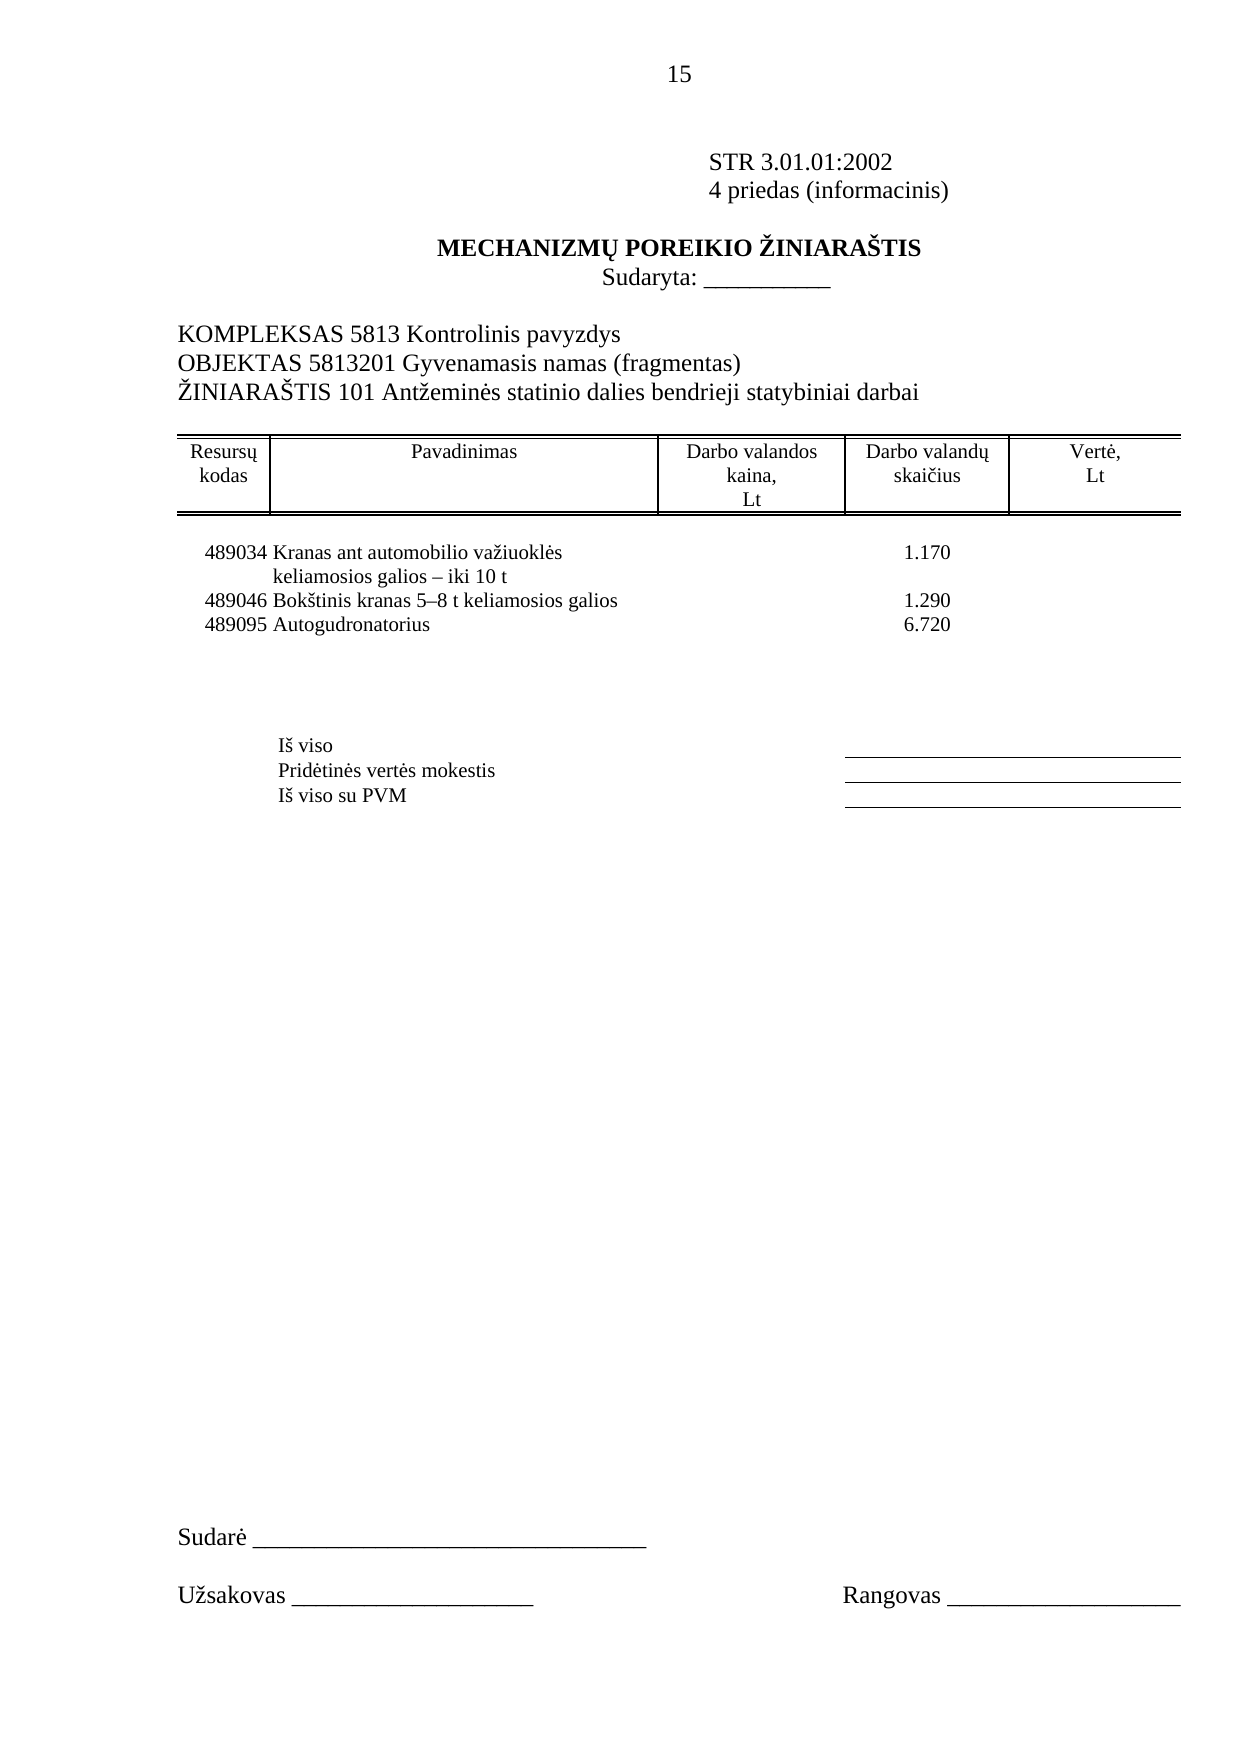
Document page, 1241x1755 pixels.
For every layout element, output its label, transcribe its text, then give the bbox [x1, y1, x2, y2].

table_cell [1009, 660, 1181, 684]
table_cell [1009, 636, 1181, 660]
table_cell 1.170 [845, 540, 1009, 588]
text ŽINIARAŠTIS 101 Antžeminės statinio dalies bendrieji statybiniai darbai [177, 377, 1181, 406]
table_cell [177, 516, 270, 540]
table_cell [270, 516, 658, 540]
table_cell [845, 733, 1009, 757]
table_cell [658, 709, 845, 732]
table_cell 489095 [177, 612, 270, 636]
table_cell [1009, 588, 1181, 612]
table_cell [1009, 516, 1181, 540]
table_cell Iš viso [270, 733, 658, 757]
table_cell 1.290 [845, 588, 1009, 612]
text MECHANIZMŲ POREIKIO ŽINIARAŠTIS [177, 233, 1181, 262]
table_cell Autogudronatorius [270, 612, 658, 636]
table_cell [270, 660, 658, 684]
text Sudaryta: [177, 262, 1181, 291]
table_cell [845, 783, 1009, 807]
table_cell Kranas ant automobilio važiuoklės keliamosios galios – iki 10 t [270, 540, 658, 588]
table_cell [658, 540, 845, 588]
table_cell [658, 636, 845, 660]
table_cell [1009, 709, 1181, 732]
table_header Vertė, Lt [1010, 439, 1181, 511]
table_cell 6.720 [845, 612, 1009, 636]
table_cell [845, 709, 1009, 732]
table_cell [177, 733, 270, 757]
table_cell [658, 757, 845, 782]
table_cell [845, 808, 1009, 832]
table_cell [845, 758, 1009, 782]
text KOMPLEKSAS 5813 Kontrolinis pavyzdys [177, 319, 1181, 348]
table_cell [845, 516, 1009, 540]
table_cell [177, 709, 270, 732]
table_header Darbo valandos kaina, Lt [659, 439, 844, 511]
table_cell [177, 684, 270, 708]
table_cell [270, 807, 658, 832]
table_cell [177, 782, 270, 807]
table_cell [177, 660, 270, 684]
text STR 3.01.01:2002 [177, 147, 1181, 176]
table_cell [177, 636, 270, 660]
table_cell [177, 757, 270, 782]
table_cell [658, 807, 845, 832]
table_cell Iš viso su PVM [270, 782, 658, 807]
text 4 priedas (informacinis) [177, 176, 1181, 204]
table_cell [270, 684, 658, 708]
table_cell [270, 709, 658, 732]
table_header Darbo valandų skaičius [846, 439, 1008, 511]
table_cell [845, 684, 1009, 708]
table_cell [798, 516, 845, 540]
table_header Resursų kodas [177, 439, 269, 511]
table_cell [177, 807, 270, 832]
table_cell [845, 636, 1009, 660]
table_cell [658, 782, 845, 807]
table_cell Pridėtinės vertės mokestis [270, 757, 658, 782]
table_cell [1009, 808, 1181, 832]
table_cell 489034 [177, 540, 270, 588]
table_cell [1009, 612, 1181, 636]
table_cell [658, 660, 845, 684]
table_cell [658, 612, 845, 636]
table_cell [1009, 758, 1181, 782]
table_cell [658, 516, 798, 540]
table_cell [658, 684, 845, 708]
table_cell [658, 733, 845, 757]
table_cell [1009, 783, 1181, 807]
text Sudarė [177, 1522, 1181, 1551]
table_header Pavadinimas [271, 439, 657, 511]
table_cell [1009, 684, 1181, 708]
table_cell 489046 [177, 588, 270, 612]
table_cell [270, 636, 658, 660]
table_cell [1009, 540, 1181, 588]
table_cell [658, 588, 845, 612]
table_cell [845, 660, 1009, 684]
text Užsakovas Rangovas [177, 1580, 1181, 1609]
table_cell Bokštinis kranas 5–8 t keliamosios galios [270, 588, 658, 612]
table_cell [1009, 733, 1181, 757]
text OBJEKTAS 5813201 Gyvenamasis namas (fragmentas) [177, 348, 1181, 377]
